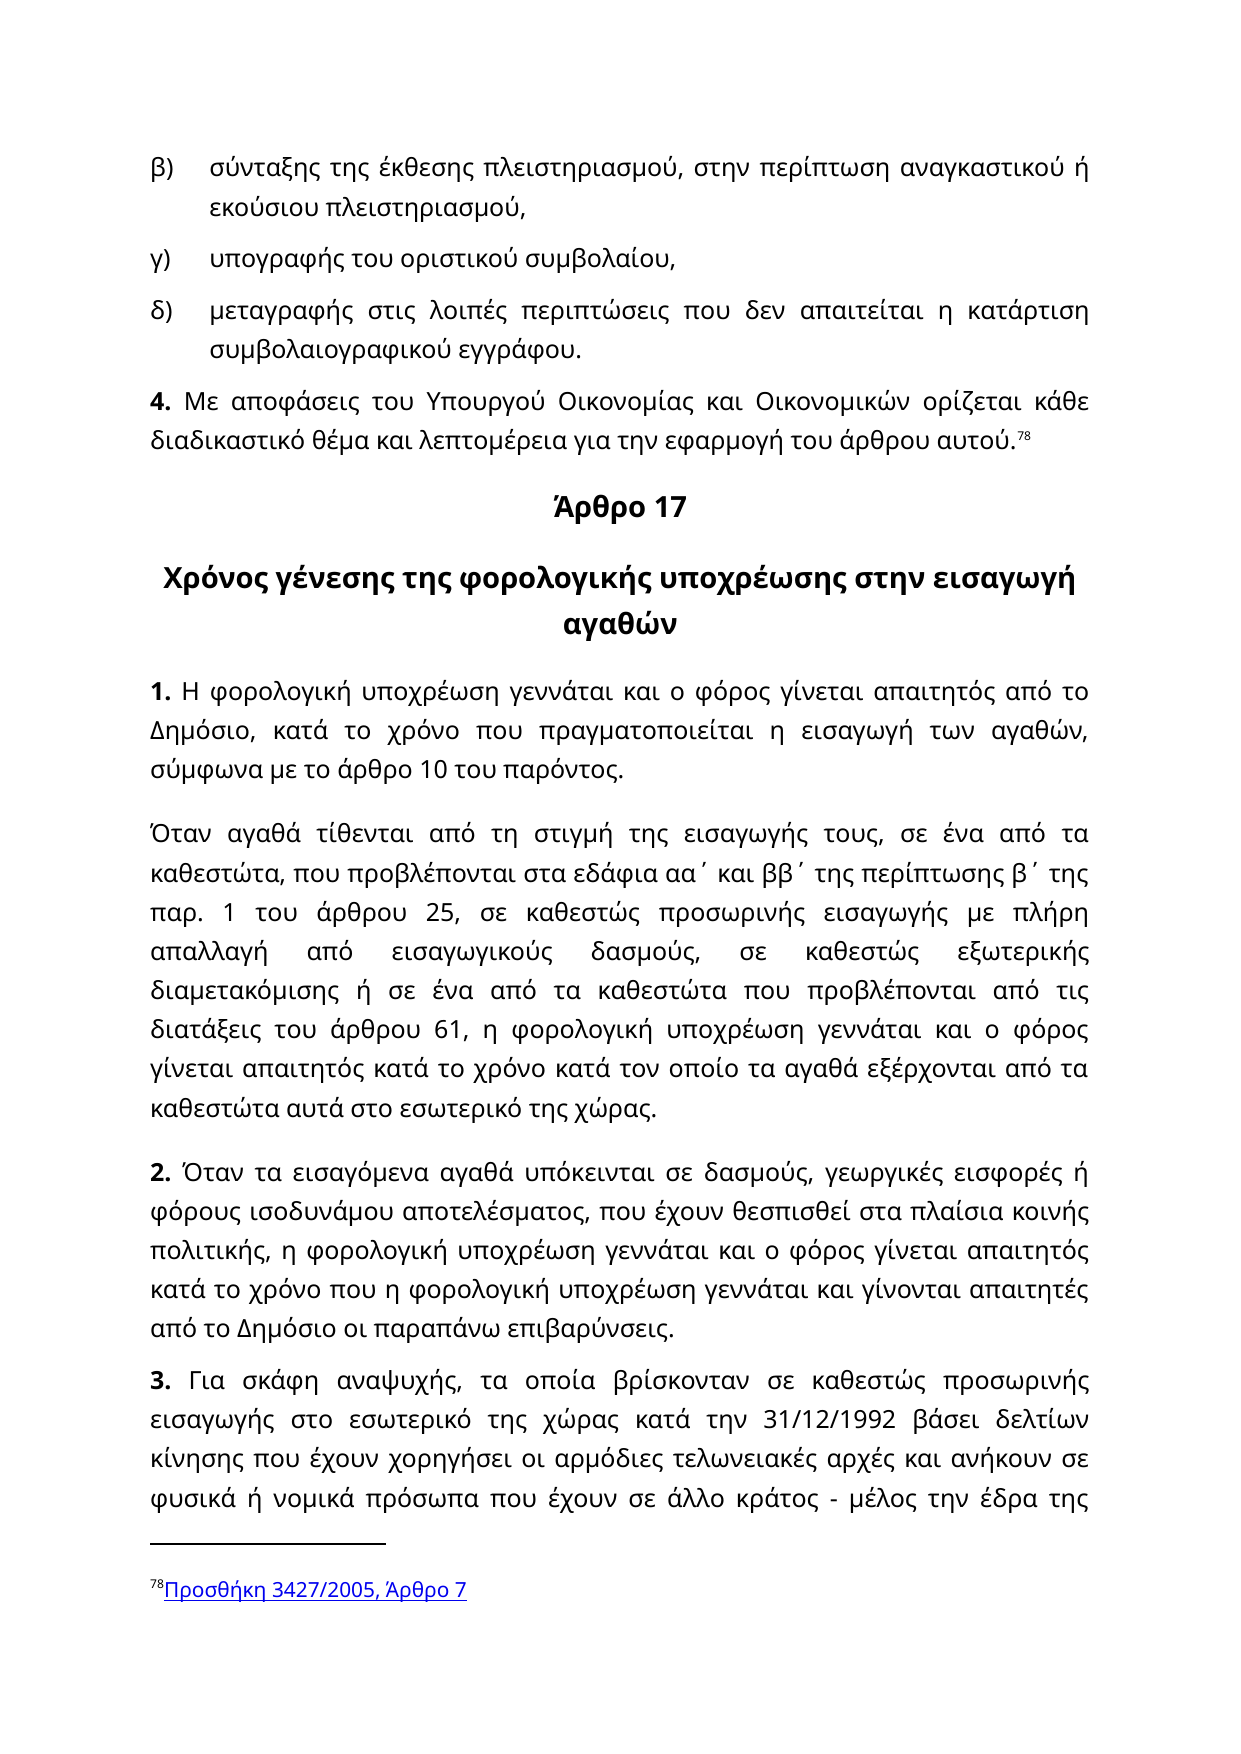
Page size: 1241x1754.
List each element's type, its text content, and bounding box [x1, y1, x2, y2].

text 4. Με αποφάσεις του Υπουργού Οικονομίας και Οικονομικών ορίζεται κάθε διαδικαστικό θέμα και λεπτομέρεια για την εφαρμογή του άρθρου αυτού. [150, 383, 1090, 457]
text 3. Για σκάφη αναψυχής, τα οποία βρίσκονταν σε καθεστώς προσωρινής εισαγωγής στο εσωτερικό της χώρας κατά την 31/12/1992 βάσει δελτίων κίνησης που έχουν χορηγήσει οι αρμόδιες τελωνειακές αρχές και ανήκουν σε φυσικά ή νομικά πρόσωπα που έχουν σε άλλο κράτος - μέλος την έδρα της [150, 1363, 1090, 1514]
subtitle Χρόνος γένεσης της φορολογικής υποχρέωσης στην εισαγωγή αγαθών [150, 557, 1090, 643]
text Προσθήκη 3427/2005, Άρθρο 7 [150, 1576, 1090, 1604]
list β) σύνταξης της έκθεσης πλειστηριασμού, στην περίπτωση αναγκαστικού ή εκούσιου πλειστηριασμού, [150, 150, 1090, 223]
text Όταν αγαθά τίθενται από τη στιγμή της εισαγωγής τους, σε ένα από τα καθεστώτα, που προβλέπονται στα εδάφια αα΄ και ββ΄ της περίπτωσης β΄ της παρ. 1 του άρθρου 25, σε καθεστώς προσωρινής εισαγωγής με πλήρη απαλλαγή από εισαγωγικούς δασμούς, σε καθεστώς εξωτερικής διαμετακόμισης ή σε ένα από τα καθεστώτα που προβλέπονται από τις διατάξεις του άρθρου 61, η φορολογική υποχρέωση γεννάται και ο φόρος γίνεται απαιτητός κατά το χρόνο κατά τον οποίο τα αγαθά εξέρχονται από τα καθεστώτα αυτά στο εσωτερικό της χώρας. [150, 816, 1090, 1124]
text 1. Η φορολογική υποχρέωση γεννάται και ο φόρος γίνεται απαιτητός από το Δημόσιο, κατά το χρόνο που πραγματοποιείται η εισαγωγή των αγαθών, σύμφωνα με το άρθρο 10 του παρόντος. [150, 673, 1090, 786]
list δ) μεταγραφής στις λοιπές περιπτώσεις που δεν απαιτείται η κατάρτιση συμβολαιογραφικού εγγράφου. [150, 292, 1090, 366]
list γ) υπογραφής του οριστικού συμβολαίου, [150, 241, 1090, 275]
subtitle Άρθρο 17 [150, 487, 1090, 526]
text 2. Όταν τα εισαγόμενα αγαθά υπόκεινται σε δασμούς, γεωργικές εισφορές ή φόρους ισοδυνάμου αποτελέσματος, που έχουν θεσπισθεί στα πλαίσια κοινής πολιτικής, η φορολογική υποχρέωση γεννάται και ο φόρος γίνεται απαιτητός κατά το χρόνο που η φορολογική υποχρέωση γεννάται και γίνονται απαιτητές από το Δημόσιο οι παραπάνω επιβαρύνσεις. [150, 1154, 1090, 1345]
